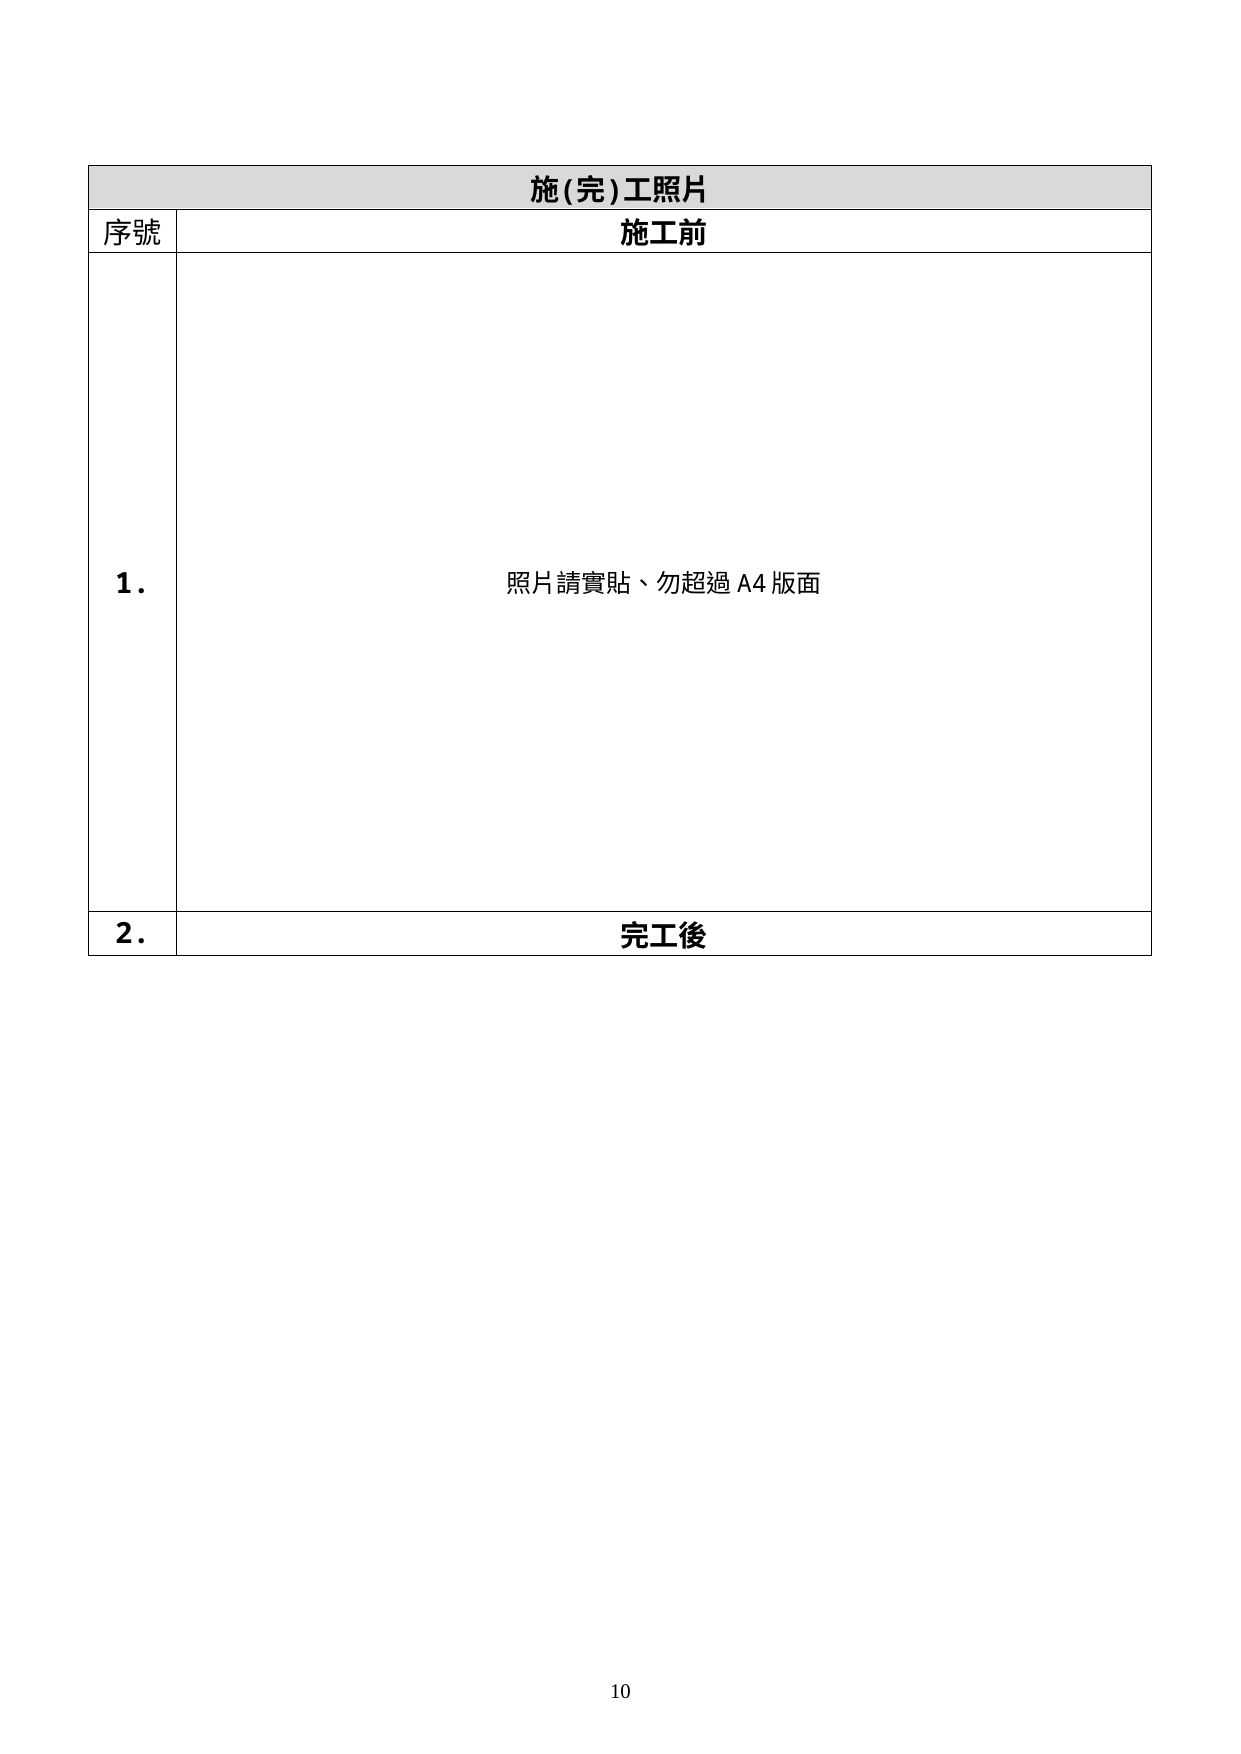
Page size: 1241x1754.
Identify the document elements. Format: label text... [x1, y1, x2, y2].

table_cell 2. [89, 912, 176, 954]
table_cell 完工後 [177, 912, 1151, 954]
table_cell 施工前 [177, 210, 1151, 252]
table_cell 序號 [89, 210, 176, 252]
table_header 施(完)工照片 [89, 166, 1151, 208]
table_cell 照片請實貼、勿超過A4版面 [177, 253, 1151, 911]
table_cell 1. [89, 253, 176, 911]
